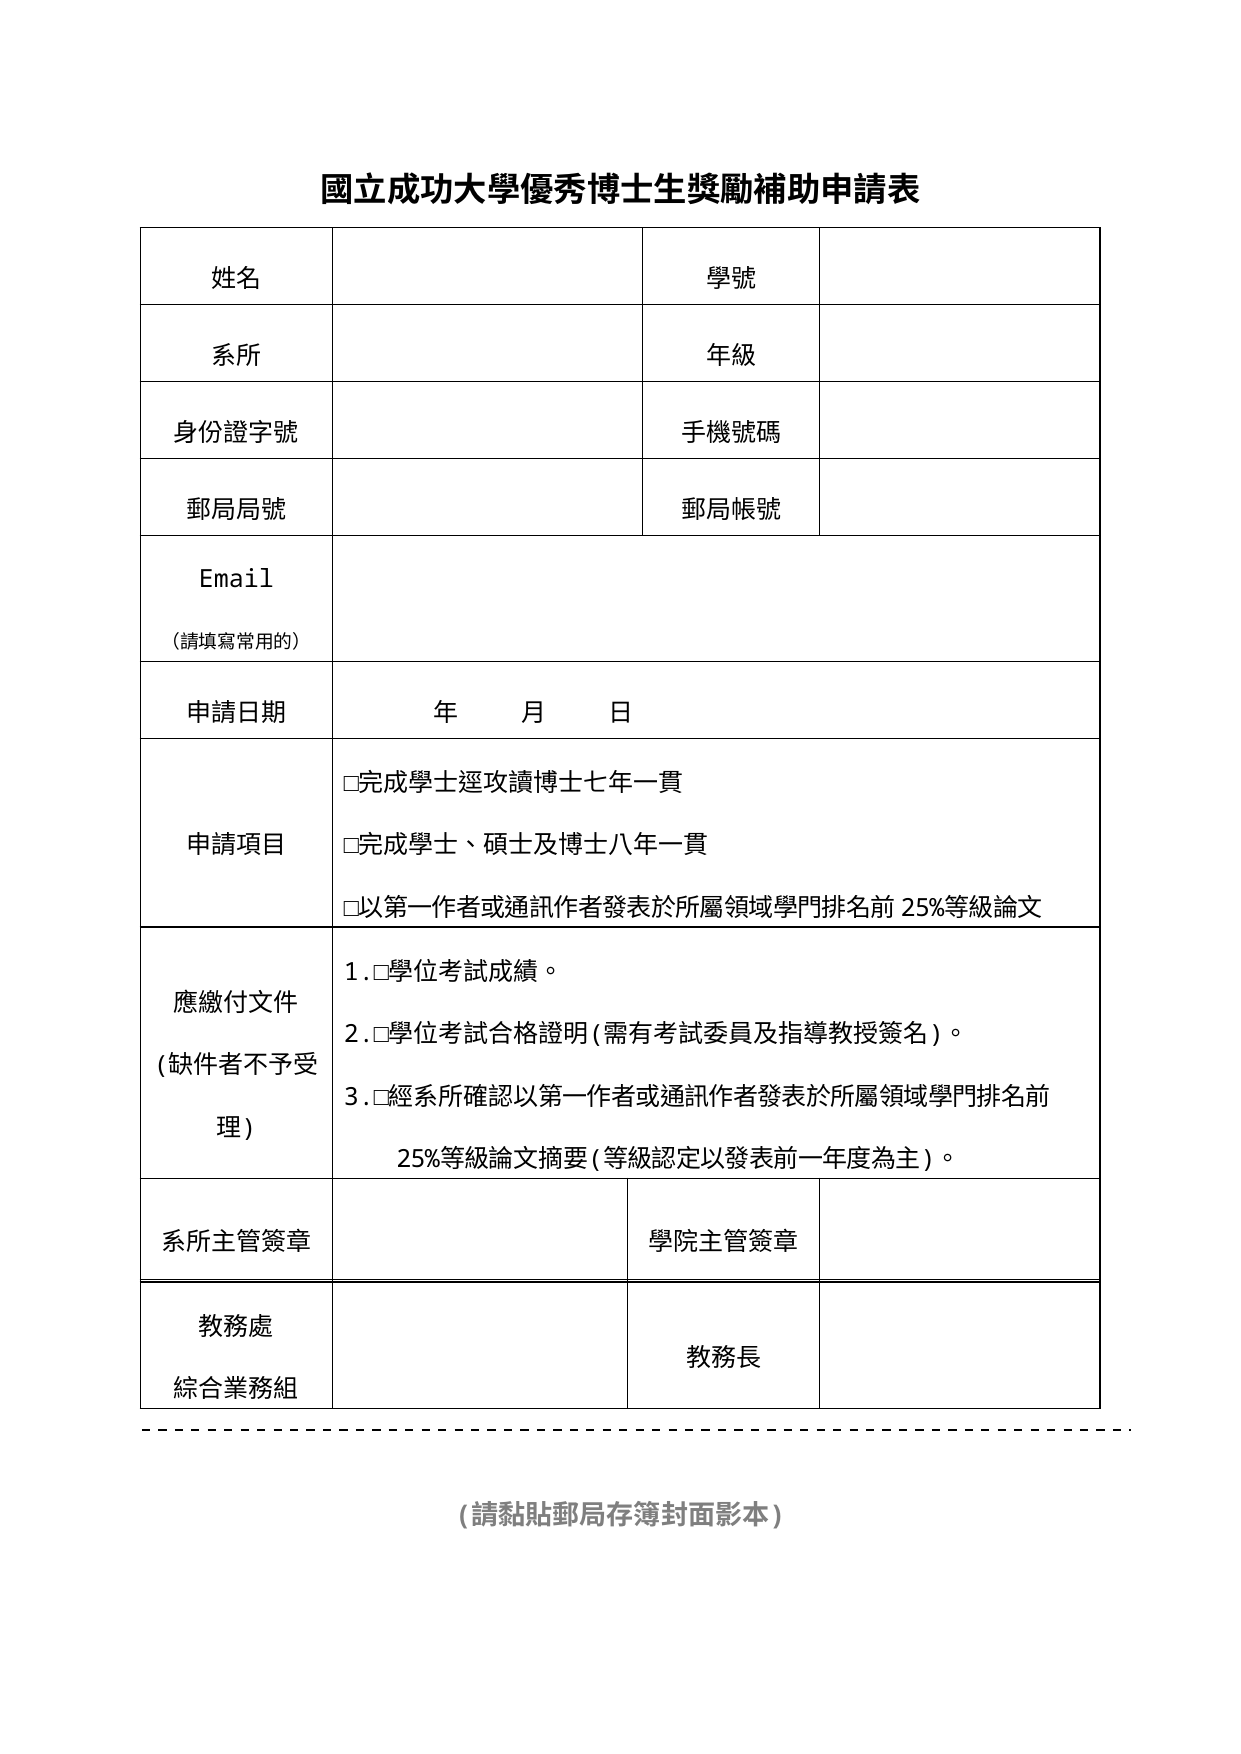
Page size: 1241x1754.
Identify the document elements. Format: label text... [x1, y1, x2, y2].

table_cell 郵局局號 [141, 459, 332, 535]
table_header 學號 [643, 228, 819, 304]
table_cell [820, 382, 1099, 458]
table_cell 系所主管簽章 [141, 1179, 332, 1279]
table_cell 系所 [141, 305, 332, 381]
table_cell [333, 382, 642, 458]
table_cell [333, 1179, 627, 1279]
table_cell 教務處 綜合業務組 [141, 1283, 332, 1407]
table_cell [333, 1283, 627, 1407]
table_cell 年 月 日 [333, 662, 1099, 738]
table_cell 申請項目 [141, 739, 332, 926]
table_cell [820, 305, 1099, 381]
table_cell [820, 459, 1099, 535]
table_cell 應繳付文件 (缺件者不予受理) [141, 928, 332, 1177]
table_cell 手機號碼 [643, 382, 819, 458]
table_cell [820, 1179, 1099, 1279]
table_header 姓名 [141, 228, 332, 304]
text (請黏貼郵局存簿封面影本) [187, 1471, 1053, 1533]
table_cell 教務長 [628, 1283, 819, 1407]
table_cell □完成學士逕攻讀博士七年一貫 □完成學士、碩士及博士八年一貫 □以第一作者或通訊作者發表於所屬領域學門排名前25%等級論文 [333, 739, 1099, 926]
table_cell [820, 1283, 1099, 1407]
table_cell [333, 459, 642, 535]
table_cell 身份證字號 [141, 382, 332, 458]
table_cell 學院主管簽章 [628, 1179, 819, 1279]
table_cell 郵局帳號 [643, 459, 819, 535]
table_cell 1.□學位考試成績。 2.□學位考試合格證明(需有考試委員及指導教授簽名)。 3.□經系所確認以第一作者或通訊作者發表於所屬領域學門排名前25%等級論文摘要(等級認定以發表前一年度為主)。 [333, 928, 1099, 1177]
table_cell 年級 [643, 305, 819, 381]
table_cell [333, 536, 1099, 661]
table_cell 申請日期 [141, 662, 332, 738]
table_header [820, 228, 1099, 304]
table_header [333, 228, 642, 304]
table_cell Email （請填寫常用的） [141, 536, 332, 661]
text 國立成功大學優秀博士生獎勵補助申請表 [187, 146, 1053, 208]
table_cell [333, 305, 642, 381]
